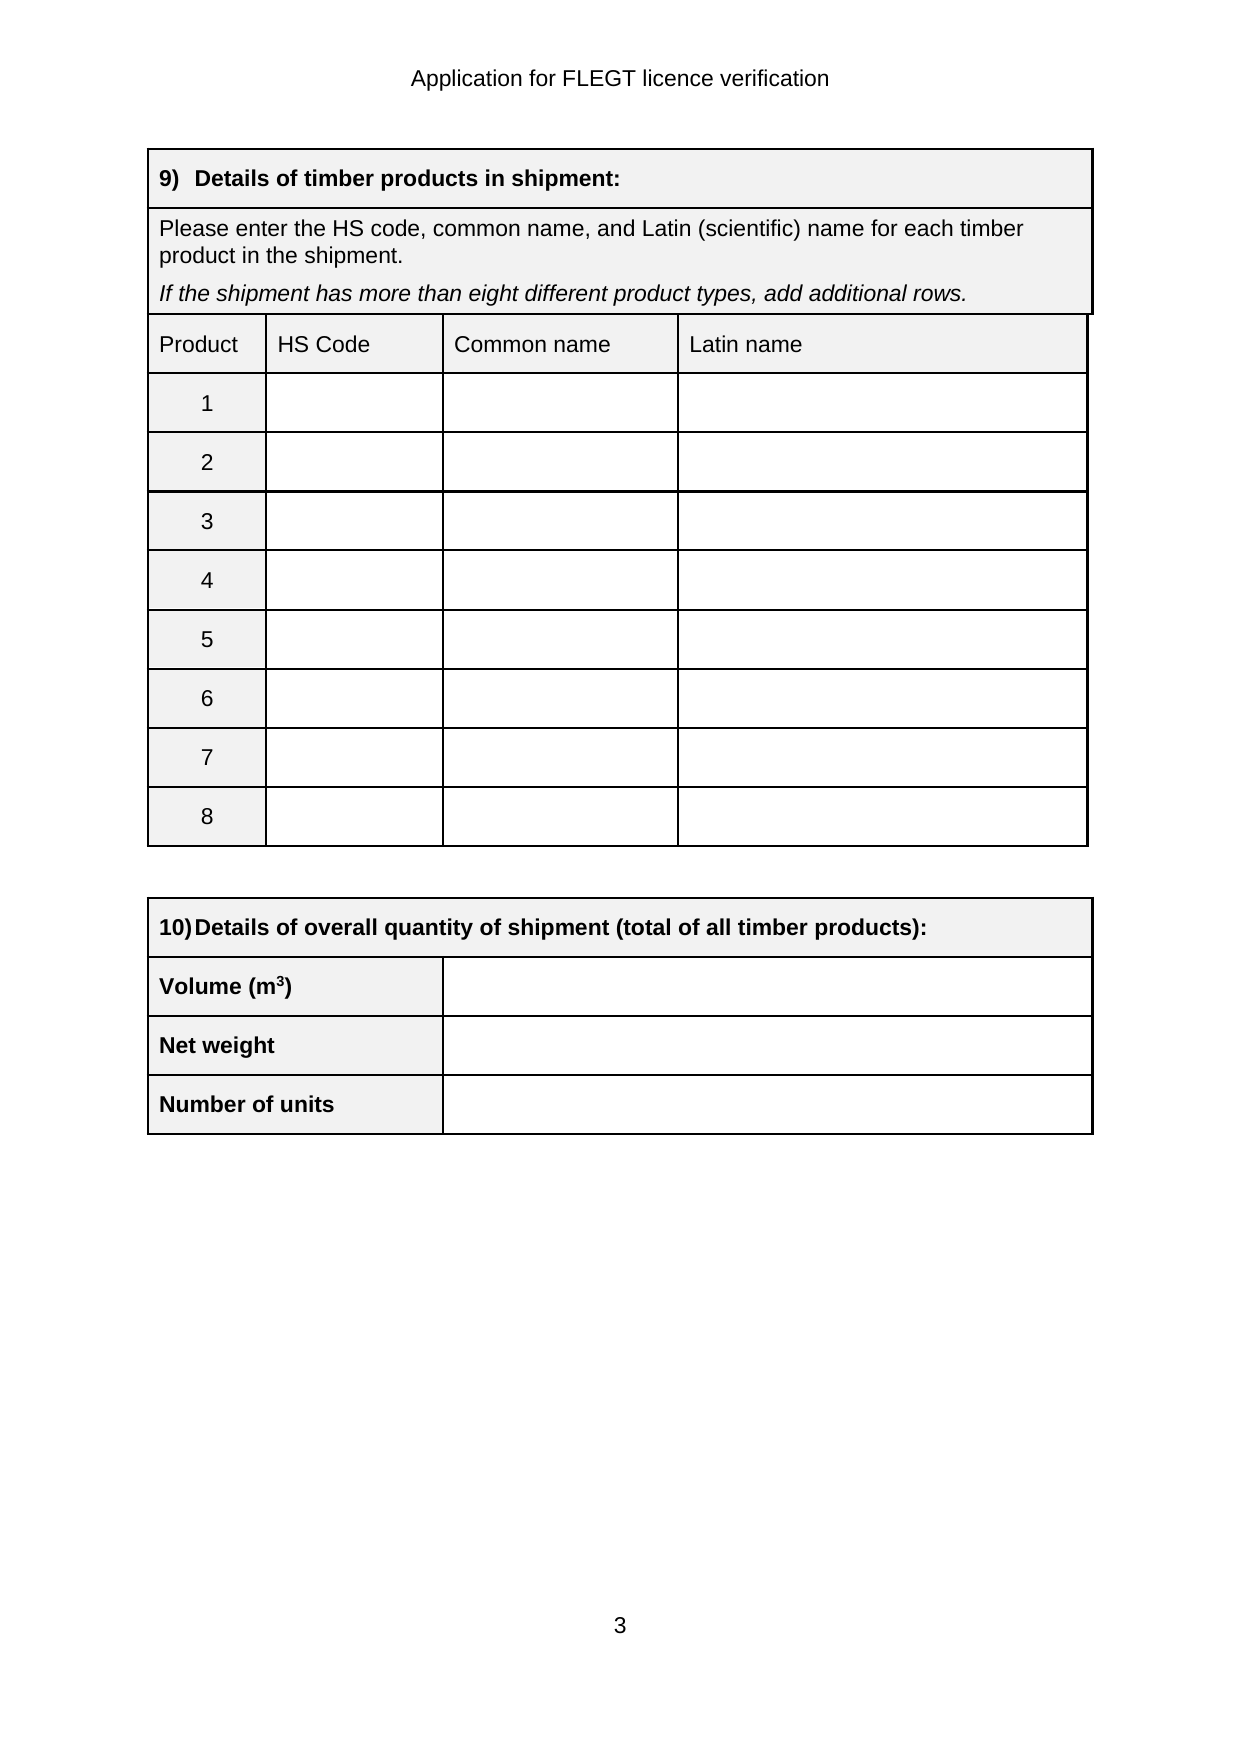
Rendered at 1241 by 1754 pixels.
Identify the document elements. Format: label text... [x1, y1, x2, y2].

table_cell [679, 551, 1086, 608]
table_cell 8 [149, 788, 265, 845]
table_cell [444, 1017, 1091, 1074]
table_cell [267, 433, 442, 490]
table_cell [444, 788, 677, 845]
table_cell 2 [149, 433, 265, 490]
table_cell Latin name [679, 315, 1086, 372]
table_cell [267, 611, 442, 667]
table_cell [444, 670, 677, 727]
table_cell HS Code [267, 315, 442, 372]
table_cell [267, 551, 442, 608]
table_cell 5 [149, 611, 265, 667]
table_cell Volume (m3) [149, 958, 442, 1015]
table_cell 3 [149, 493, 265, 549]
table_cell Net weight [149, 1017, 442, 1074]
table_cell [444, 433, 677, 490]
table_cell [679, 670, 1086, 727]
table_cell [679, 729, 1086, 786]
table_cell 1 [149, 374, 265, 431]
table_cell [679, 433, 1086, 490]
table_cell Product [149, 315, 265, 372]
table_cell [267, 729, 442, 786]
table_cell [267, 670, 442, 727]
table_cell [679, 788, 1086, 845]
table_cell [444, 374, 677, 431]
table_cell [444, 551, 677, 608]
table_cell 7 [149, 729, 265, 786]
table_cell [267, 374, 442, 431]
table_cell [444, 1076, 1091, 1133]
table_header Details of overall quantity of shipment (total of all timber products): [149, 899, 1091, 956]
table_cell Number of units [149, 1076, 442, 1133]
table_cell [444, 493, 677, 549]
table_cell 6 [149, 670, 265, 727]
table_cell [267, 493, 442, 549]
table_cell 4 [149, 551, 265, 608]
table_cell [679, 611, 1086, 667]
table_cell [444, 611, 677, 667]
table_cell [679, 374, 1086, 431]
table_cell Common name [444, 315, 677, 372]
table_cell [444, 729, 677, 786]
table_cell Please enter the HS code, common name, and Latin (scientific) name for each timber product in the shipment. If the shipment has more than eight different product types, add additional rows. [149, 209, 1091, 313]
table_cell [267, 788, 442, 845]
table_cell [679, 493, 1086, 549]
table_header Details of timber products in shipment: [149, 150, 1091, 207]
table_cell [444, 958, 1091, 1015]
